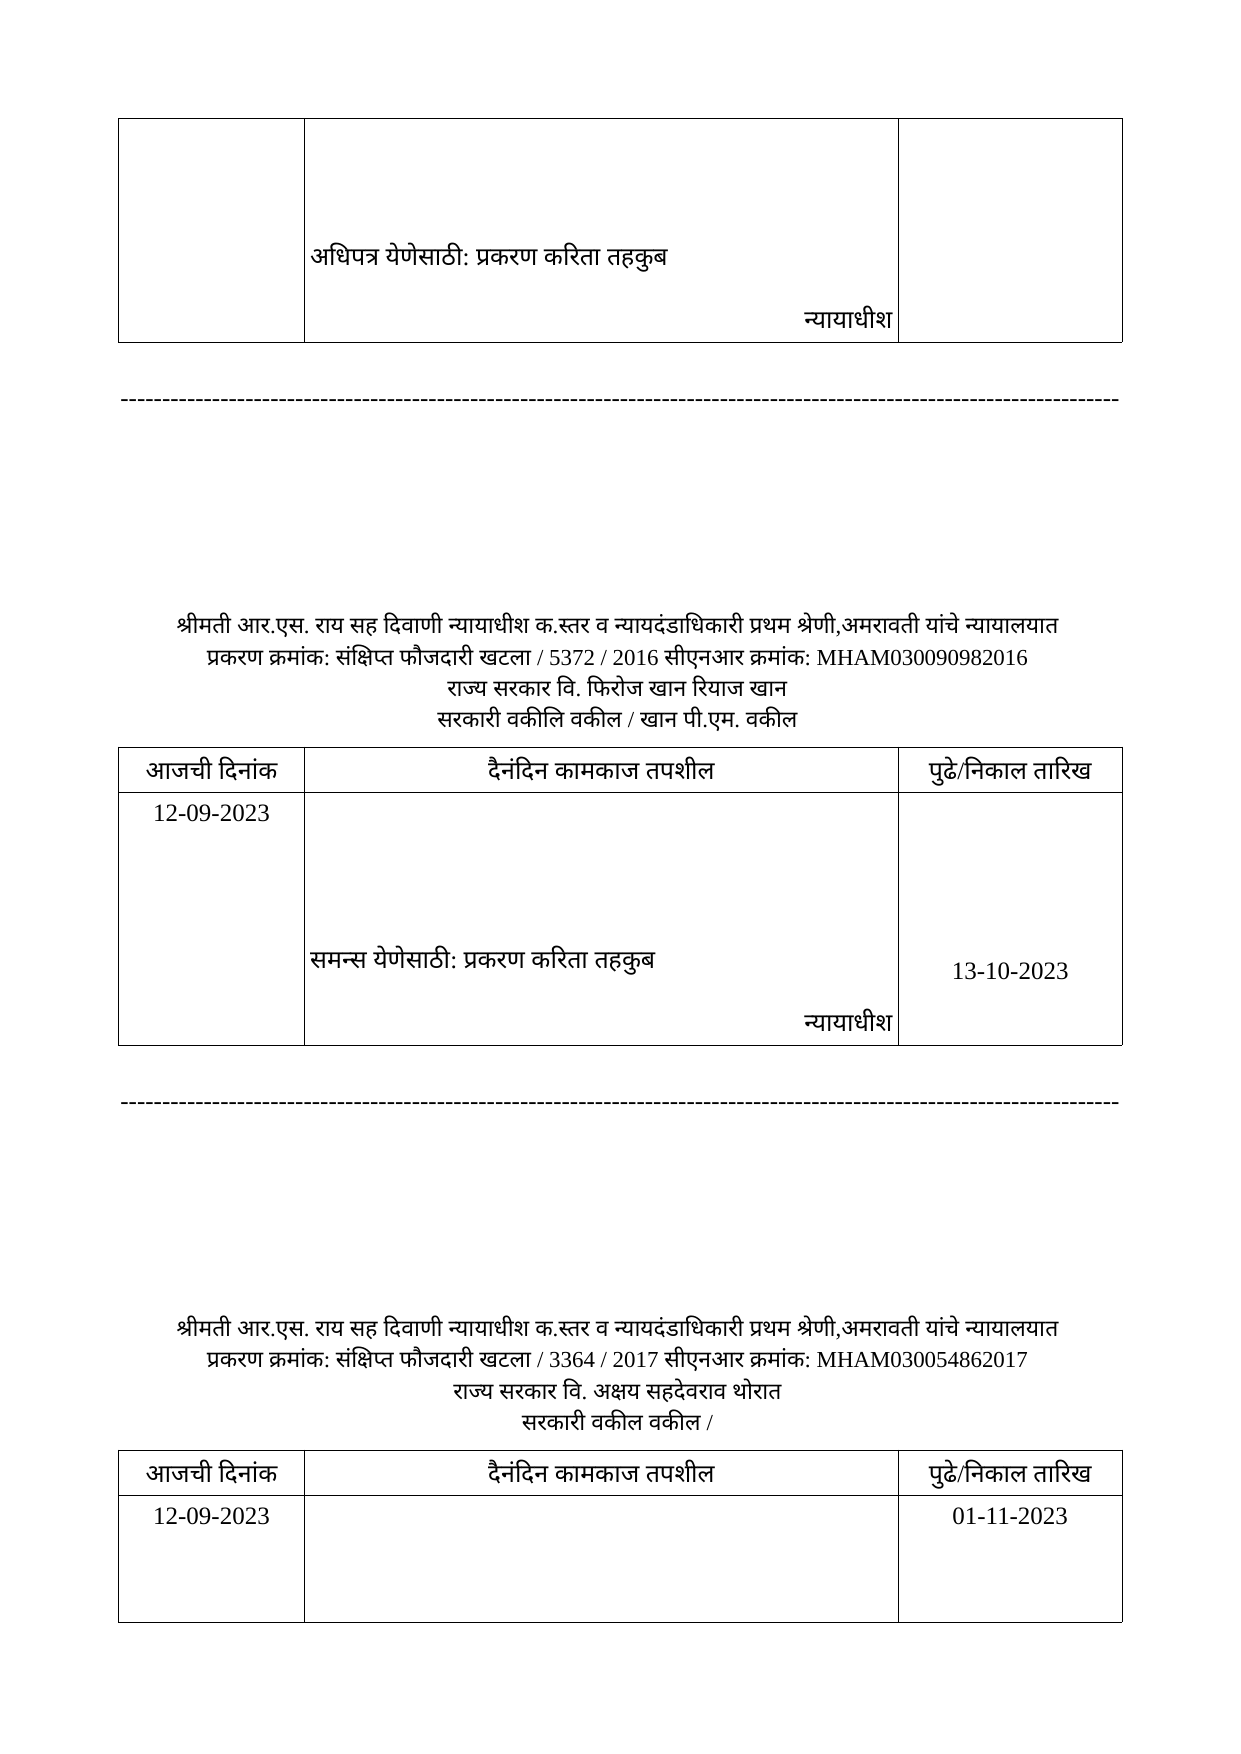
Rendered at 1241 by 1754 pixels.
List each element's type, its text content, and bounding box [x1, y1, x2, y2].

text श्रीमती आर.एस. राय सह दिवाणी न्यायाधीश क.स्तर व न्यायदंडाधिकारी प्रथम श्रेणी,अमरावती यांचे न्यायालयात प्रकरण क्रमांक: संक्षिप्त फौजदारी खटला / 3364 / 2017 सीएनआर क्रमांक: MHAM030054862017 राज्य सरकार वि. अक्षय सहदेवराव थोरात सरकारी वकील वकील / [118, 1312, 1122, 1437]
table_cell 01-11-2023 [899, 1496, 1122, 1622]
table_cell [119, 119, 304, 342]
table_cell अधिपत्र येणेसाठी: प्रकरण करिता तहकुब न्यायाधीश [305, 119, 898, 342]
table_cell 12-09-2023 [119, 793, 304, 1044]
text श्रीमती आर.एस. राय सह दिवाणी न्यायाधीश क.स्तर व न्यायदंडाधिकारी प्रथम श्रेणी,अमरावती यांचे न्यायालयात प्रकरण क्रमांक: संक्षिप्त फौजदारी खटला / 5372 / 2016 सीएनआर क्रमांक: MHAM030090982016 राज्य सरकार वि. फिरोज खान रियाज खान सरकारी वकीलि वकील / खान पी.एम. वकील [118, 609, 1122, 734]
table_header पुढे/निकाल तारिख [899, 1451, 1122, 1495]
text ------------------------------------------------------------------------------------------------------------------------ [118, 383, 1122, 412]
text ------------------------------------------------------------------------------------------------------------------------ [118, 1086, 1122, 1114]
table_cell [899, 119, 1122, 342]
table_cell [305, 1496, 898, 1622]
table_header दैनंदिन कामकाज तपशील [305, 1451, 898, 1495]
table_cell 13-10-2023 [899, 793, 1122, 1044]
table_header पुढे/निकाल तारिख [899, 748, 1122, 792]
table_cell 12-09-2023 [119, 1496, 304, 1622]
table_header आजची दिनांक [119, 748, 304, 792]
table_header आजची दिनांक [119, 1451, 304, 1495]
table_header दैनंदिन कामकाज तपशील [305, 748, 898, 792]
table_cell समन्स येणेसाठी: प्रकरण करिता तहकुब न्यायाधीश [305, 793, 898, 1044]
